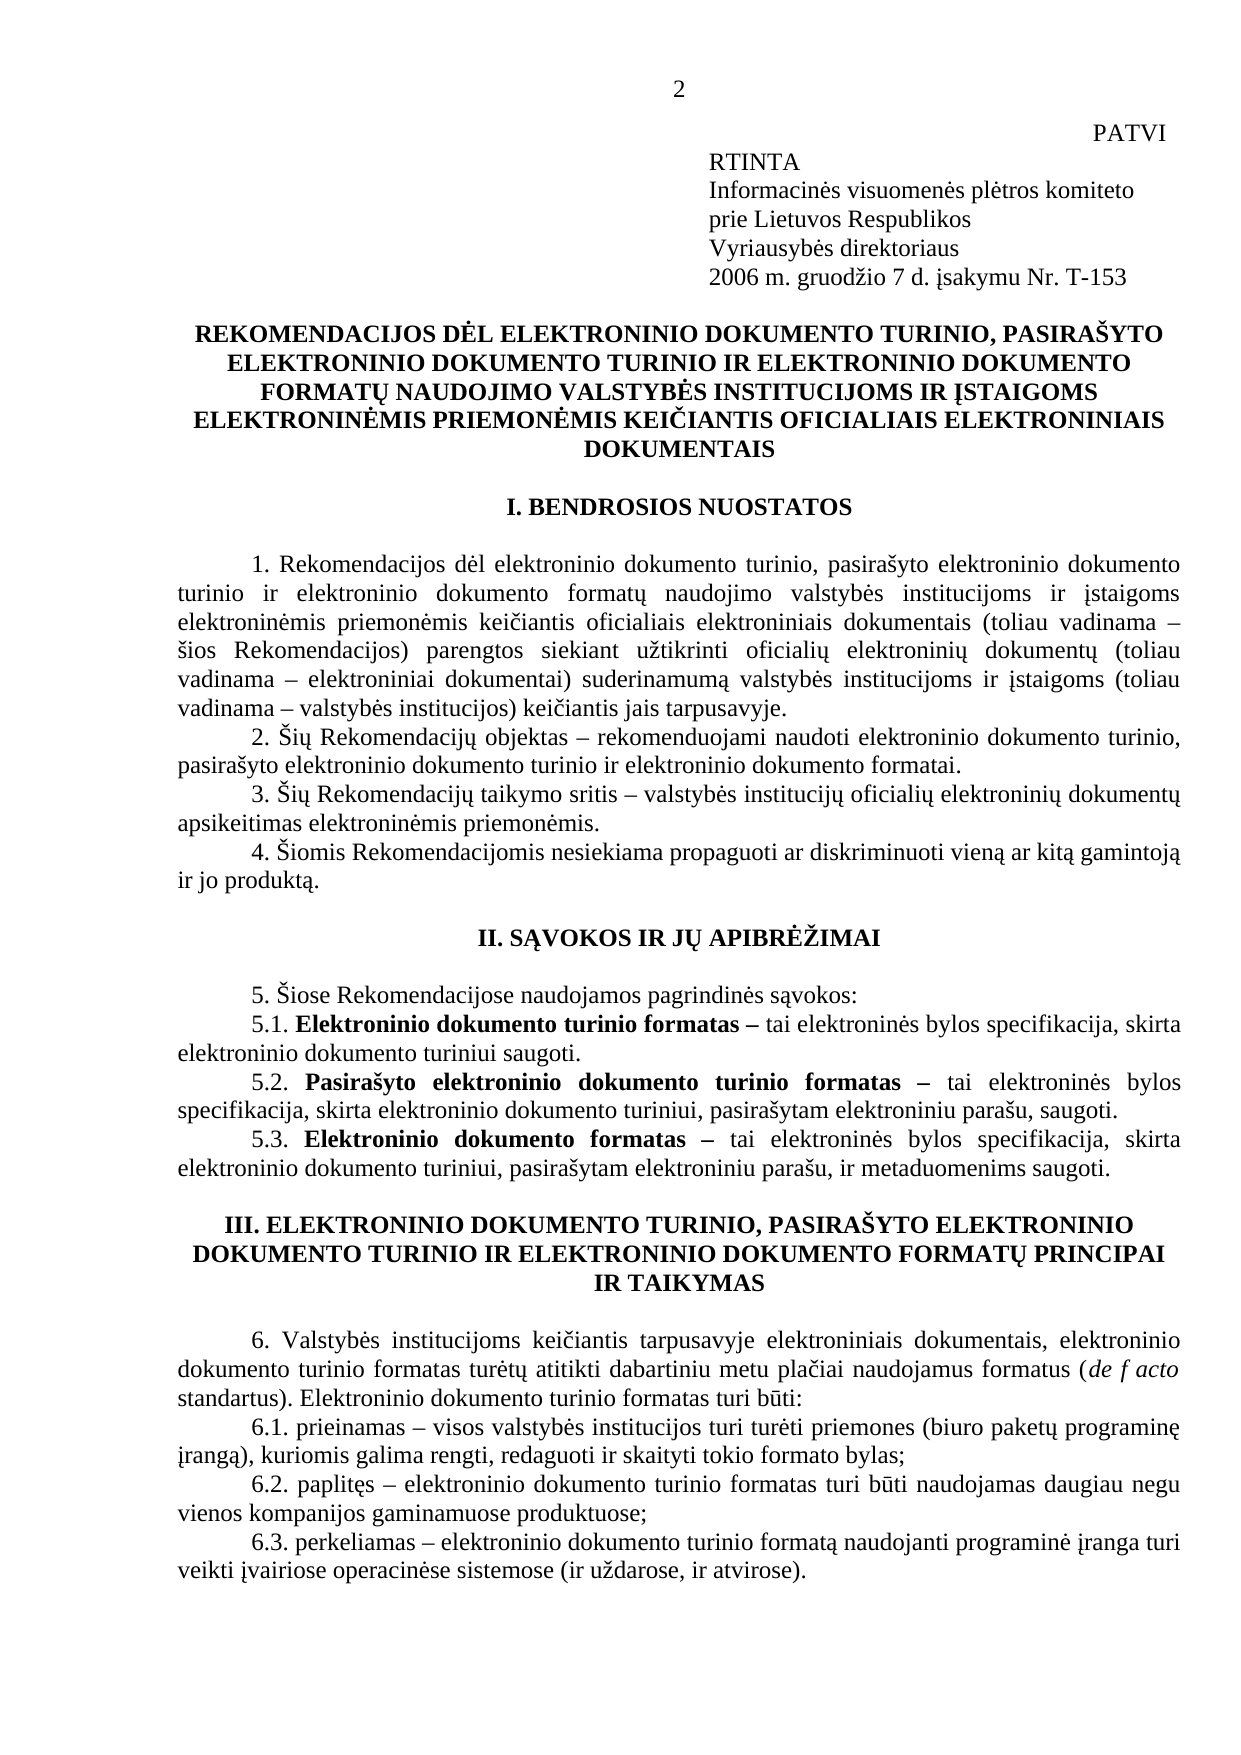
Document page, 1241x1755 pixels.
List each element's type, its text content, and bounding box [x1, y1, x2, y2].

text Vyriausybės direktoriaus [177, 233, 1181, 262]
text III. ELEKTRONINIO DOKUMENTO TURINIO, PASIRAŠYTO ELEKTRONINIO DOKUMENTO TURINIO IR ELEKTRONINIO DOKUMENTO FORMATŲ PRINCIPAI IR TAIKYMAS [177, 1211, 1181, 1297]
text 3. Šių Rekomendacijų taikymo sritis – valstybės institucijų oficialių elektroninių dokumentų apsikeitimas elektroninėmis priemonėmis. [177, 779, 1181, 837]
text I. BENDROSIOS NUOSTATOS [177, 492, 1181, 521]
text Informacinės visuomenės plėtros komiteto [177, 176, 1181, 204]
text 6.3. perkeliamas – elektroninio dokumento turinio formatą naudojanti programinė įranga turi veikti įvairiose operacinėse sistemose (ir uždarose, ir atvirose). [177, 1527, 1181, 1584]
text 1. Rekomendacijos dėl elektroninio dokumento turinio, pasirašyto elektroninio dokumento turinio ir elektroninio dokumento formatų naudojimo valstybės institucijoms ir įstaigoms elektroninėmis priemonėmis keičiantis oficialiais elektroniniais dokumentais (toliau vadinama – šios Rekomendacijos) parengtos siekiant užtikrinti oficialių elektroninių dokumentų (toliau vadinama – elektroniniai dokumentai) suderinamumą valstybės institucijoms ir įstaigoms (toliau vadinama – valstybės institucijos) keičiantis jais tarpusavyje. [177, 549, 1181, 722]
text 6. Valstybės institucijoms keičiantis tarpusavyje elektroniniais dokumentais, elektroninio dokumento turinio formatas turėtų atitikti dabartiniu metu plačiai naudojamus formatus (de f acto standartus). Elektroninio dokumento turinio formatas turi būti: [177, 1326, 1181, 1412]
text 6.2. paplitęs – elektroninio dokumento turinio formatas turi būti naudojamas daugiau negu vienos kompanijos gaminamuose produktuose; [177, 1469, 1181, 1527]
text II. SĄVOKOS IR JŲ APIBRĖŽIMAI [177, 923, 1181, 952]
text 5. Šiose Rekomendacijose naudojamos pagrindinės sąvokos: [177, 981, 1181, 1009]
text 4. Šiomis Rekomendacijomis nesiekiama propaguoti ar diskriminuoti vieną ar kitą gamintoją ir jo produktą. [177, 837, 1181, 894]
text 5.1. Elektroninio dokumento turinio formatas – tai elektroninės bylos specifikacija, skirta elektroninio dokumento turiniui saugoti. [177, 1009, 1181, 1067]
text 5.2. Pasirašyto elektroninio dokumento turinio formatas – tai elektroninės bylos specifikacija, skirta elektroninio dokumento turiniui, pasirašytam elektroniniu parašu, saugoti. [177, 1067, 1181, 1124]
text REKOMENDACIJOS DĖL ELEKTRONINIO DOKUMENTO TURINIO, PASIRAŠYTO ELEKTRONINIO DOKUMENTO TURINIO IR ELEKTRONINIO DOKUMENTO FORMATŲ NAUDOJIMO VALSTYBĖS INSTITUCIJOMS IR ĮSTAIGOMS ELEKTRONINĖMIS PRIEMONĖMIS KEIČIANTIS OFICIALIAIS ELEKTRONINIAIS DOKUMENTAIS [177, 319, 1181, 463]
text 6.1. prieinamas – visos valstybės institucijos turi turėti priemones (biuro paketų programinę įrangą), kuriomis galima rengti, redaguoti ir skaityti tokio formato bylas; [177, 1412, 1181, 1469]
text 5.3. Elektroninio dokumento formatas – tai elektroninės bylos specifikacija, skirta elektroninio dokumento turiniui, pasirašytam elektroniniu parašu, ir metaduomenims saugoti. [177, 1124, 1181, 1182]
text 2006 m. gruodžio 7 d. įsakymu Nr. T-153 [177, 262, 1181, 291]
text 2. Šių Rekomendacijų objektas – rekomenduojami naudoti elektroninio dokumento turinio, pasirašyto elektroninio dokumento turinio ir elektroninio dokumento formatai. [177, 722, 1181, 779]
text PATVIRTINTA [709, 118, 1181, 176]
text prie Lietuvos Respublikos [177, 204, 1181, 233]
